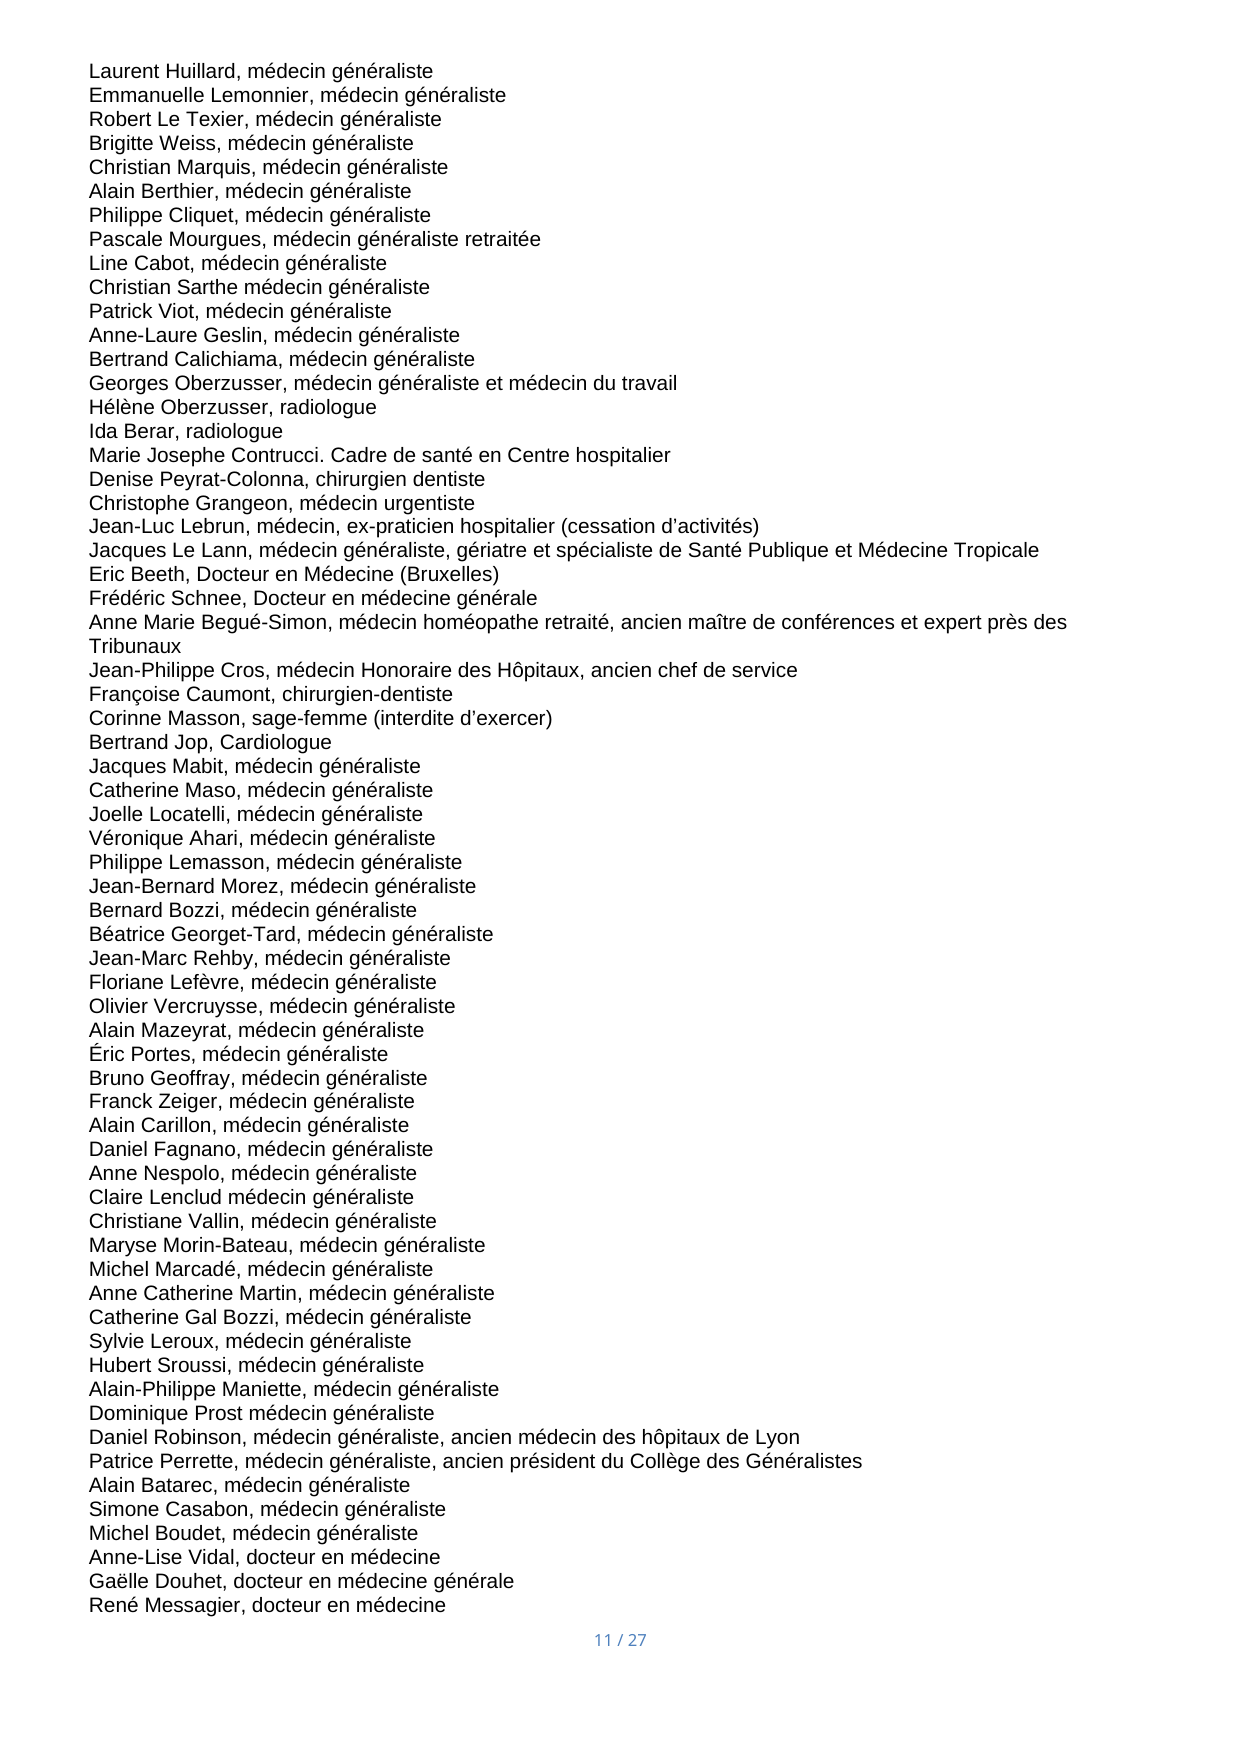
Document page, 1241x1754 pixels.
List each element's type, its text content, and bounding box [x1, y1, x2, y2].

text Maryse Morin-Bateau, médecin généraliste [89, 1233, 1152, 1257]
text Béatrice Georget-Tard, médecin généraliste [89, 922, 1152, 946]
text Jean-Bernard Morez, médecin généraliste [89, 874, 1152, 898]
text Catherine Maso, médecin généraliste [89, 778, 1152, 802]
text Christiane Vallin, médecin généraliste [89, 1209, 1152, 1233]
text Jean-Philippe Cros, médecin Honoraire des Hôpitaux, ancien chef de service [89, 658, 1152, 682]
text Éric Portes, médecin généraliste [89, 1041, 1152, 1065]
text Catherine Gal Bozzi, médecin généraliste [89, 1305, 1152, 1329]
text Franck Zeiger, médecin généraliste [89, 1089, 1152, 1113]
text Alain Berthier, médecin généraliste [89, 179, 1152, 203]
text Patrick Viot, médecin généraliste [89, 299, 1152, 323]
text Patrice Perrette, médecin généraliste, ancien président du Collège des Généralistes [89, 1449, 1152, 1473]
text Bertrand Jop, Cardiologue [89, 730, 1152, 754]
text Gaëlle Douhet, docteur en médecine générale [89, 1568, 1152, 1592]
text Denise Peyrat-Colonna, chirurgien dentiste [89, 466, 1152, 490]
text Philippe Cliquet, médecin généraliste [89, 203, 1152, 227]
text Alain Carillon, médecin généraliste [89, 1113, 1152, 1137]
text Frédéric Schnee, Docteur en médecine générale [89, 586, 1152, 610]
text Brigitte Weiss, médecin généraliste [89, 131, 1152, 155]
text Emmanuelle Lemonnier, médecin généraliste [89, 83, 1152, 107]
text Alain Batarec, médecin généraliste [89, 1473, 1152, 1497]
text Christian Sarthe médecin généraliste [89, 275, 1152, 299]
text Claire Lenclud médecin généraliste [89, 1185, 1152, 1209]
text Laurent Huillard, médecin généraliste [89, 59, 1152, 83]
text Hélène Oberzusser, radiologue [89, 394, 1152, 418]
text Marie Josephe Contrucci. Cadre de santé en Centre hospitalier [89, 442, 1152, 466]
text Anne Marie Begué-Simon, médecin homéopathe retraité, ancien maître de conférences et expert près des Tribunaux [89, 610, 1152, 658]
text Daniel Robinson, médecin généraliste, ancien médecin des hôpitaux de Lyon [89, 1425, 1152, 1449]
text Anne-Laure Geslin, médecin généraliste [89, 323, 1152, 347]
text Françoise Caumont, chirurgien-dentiste [89, 682, 1152, 706]
text Hubert Sroussi, médecin généraliste [89, 1353, 1152, 1377]
text Michel Boudet, médecin généraliste [89, 1521, 1152, 1544]
text Floriane Lefèvre, médecin généraliste [89, 969, 1152, 993]
text Robert Le Texier, médecin généraliste [89, 107, 1152, 131]
text Christophe Grangeon, médecin urgentiste [89, 490, 1152, 514]
text Christian Marquis, médecin généraliste [89, 155, 1152, 179]
text Jacques Le Lann, médecin généraliste, gériatre et spécialiste de Santé Publique et Médecine Tropicale [89, 538, 1152, 562]
text Dominique Prost médecin généraliste [89, 1401, 1152, 1425]
text Jean-Luc Lebrun, médecin, ex-praticien hospitalier (cessation d’activités) [89, 514, 1152, 538]
text Jacques Mabit, médecin généraliste [89, 754, 1152, 778]
text René Messagier, docteur en médecine [89, 1592, 1152, 1616]
text Joelle Locatelli, médecin généraliste [89, 802, 1152, 826]
text Bernard Bozzi, médecin généraliste [89, 898, 1152, 922]
text Georges Oberzusser, médecin généraliste et médecin du travail [89, 371, 1152, 394]
text Michel Marcadé, médecin généraliste [89, 1257, 1152, 1281]
text Ida Berar, radiologue [89, 418, 1152, 442]
text Bertrand Calichiama, médecin généraliste [89, 347, 1152, 371]
text Alain Mazeyrat, médecin généraliste [89, 1017, 1152, 1041]
text Pascale Mourgues, médecin généraliste retraitée [89, 227, 1152, 251]
text Simone Casabon, médecin généraliste [89, 1497, 1152, 1521]
text Line Cabot, médecin généraliste [89, 251, 1152, 275]
text Anne-Lise Vidal, docteur en médecine [89, 1544, 1152, 1568]
text Jean-Marc Rehby, médecin généraliste [89, 946, 1152, 969]
text Véronique Ahari, médecin généraliste [89, 826, 1152, 850]
text Corinne Masson, sage-femme (interdite d’exercer) [89, 706, 1152, 730]
text Daniel Fagnano, médecin généraliste [89, 1137, 1152, 1161]
text Alain-Philippe Maniette, médecin généraliste [89, 1377, 1152, 1401]
text Anne Nespolo, médecin généraliste [89, 1161, 1152, 1185]
text Eric Beeth, Docteur en Médecine (Bruxelles) [89, 562, 1152, 586]
text Sylvie Leroux, médecin généraliste [89, 1329, 1152, 1353]
text Anne Catherine Martin, médecin généraliste [89, 1281, 1152, 1305]
text Olivier Vercruysse, médecin généraliste [89, 993, 1152, 1017]
text Philippe Lemasson, médecin généraliste [89, 850, 1152, 874]
text Bruno Geoffray, médecin généraliste [89, 1065, 1152, 1089]
